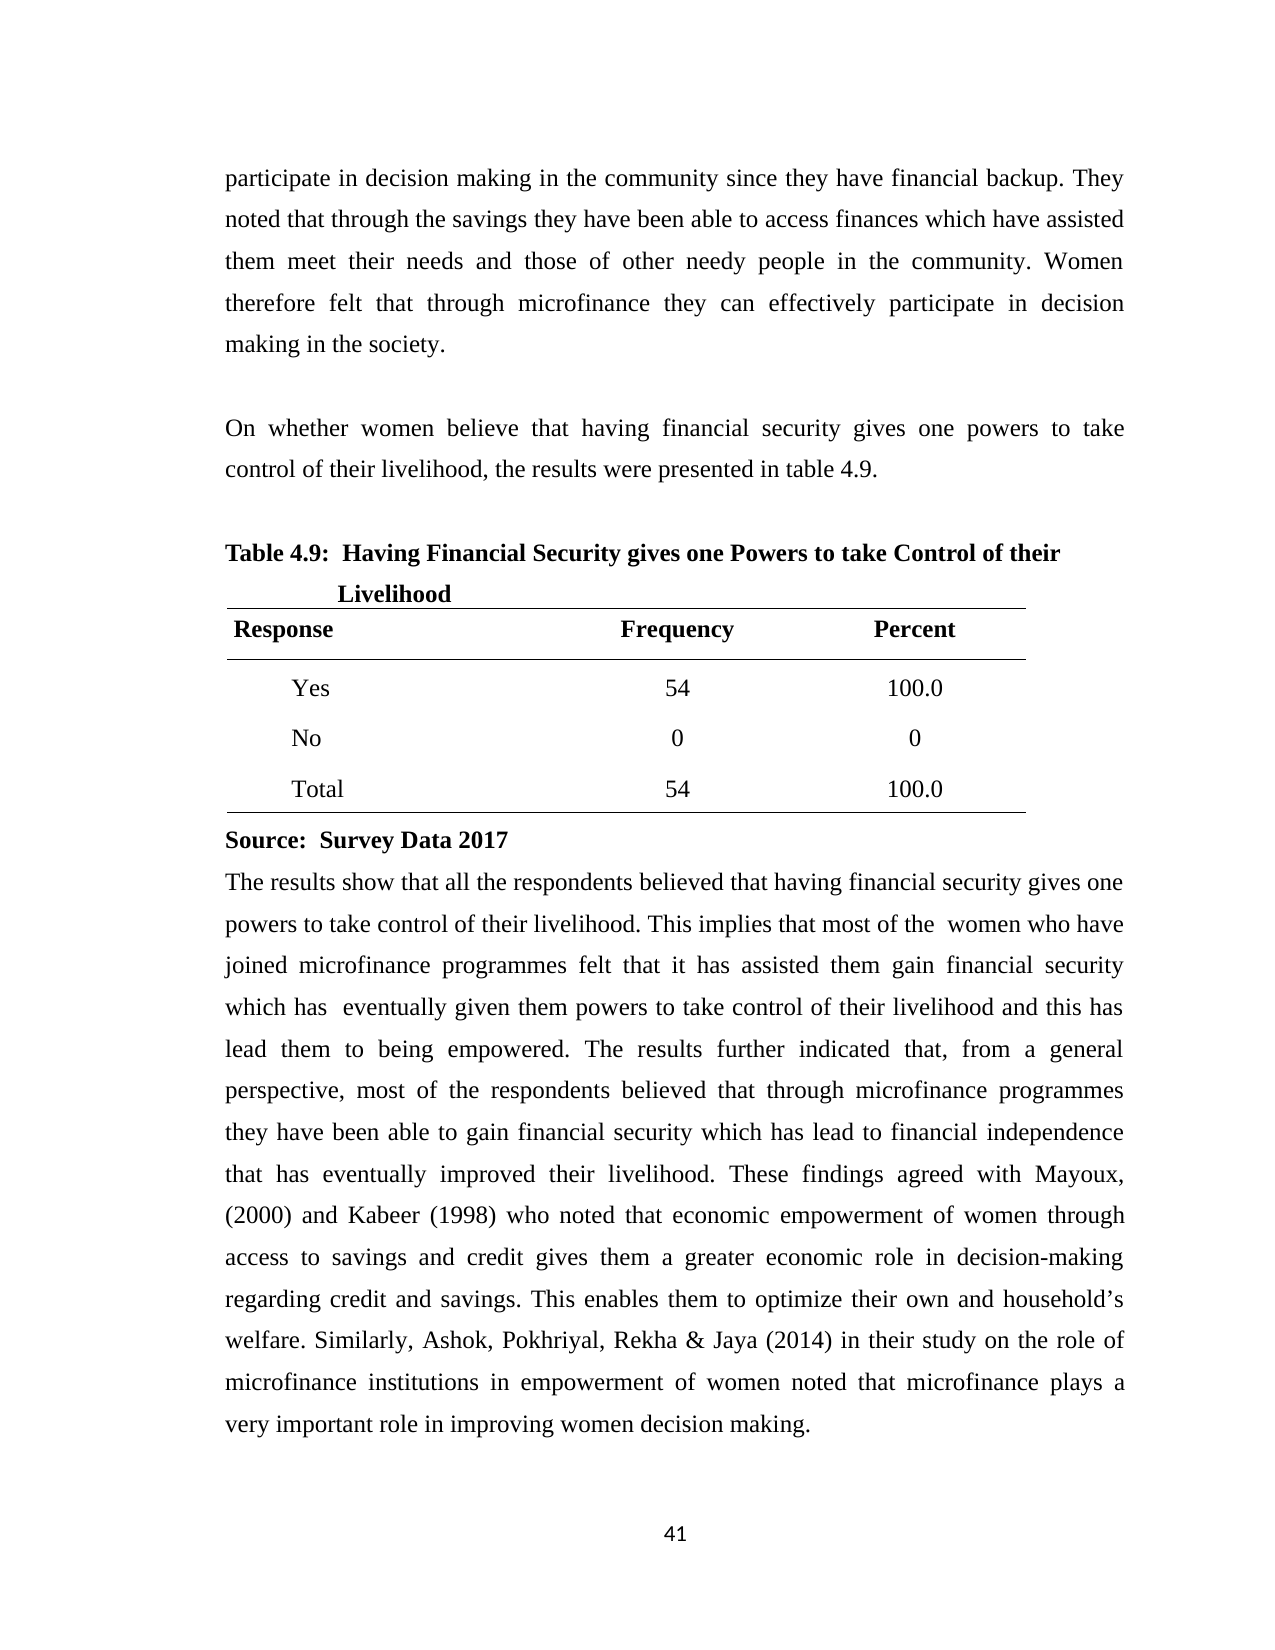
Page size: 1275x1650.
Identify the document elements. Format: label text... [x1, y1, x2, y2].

table_cell [227, 710, 285, 761]
table_cell [227, 761, 285, 812]
table_header Response [227, 609, 551, 659]
table_cell Total [285, 761, 551, 812]
table_cell 54 [551, 660, 803, 710]
table_cell 0 [551, 710, 803, 761]
table_cell 100.0 [804, 761, 1026, 812]
table_cell No [285, 710, 551, 761]
text participate in decision making in the community since they have financial backup. They noted that through the savings they have been able to access finances which have assisted them meet their needs and those of other needy people in the community. Women therefore felt that through microfinance they can effectively participate in decision making in the society. [225, 150, 1125, 358]
text On whether women believe that having financial security gives one powers to take control of their livelihood, the results were presented in table 4.9. [225, 400, 1125, 483]
table_cell 0 [804, 710, 1026, 761]
text Source: Survey Data 2017 [225, 813, 1125, 854]
text The results show that all the respondents believed that having financial security gives one powers to take control of their livelihood. This implies that most of the women who have joined microfinance programmes felt that it has assisted them gain financial security which has eventually given them powers to take control of their livelihood and this has lead them to being empowered. The results further indicated that, from a general perspective, most of the respondents believed that through microfinance programmes they have been able to gain financial security which has lead to financial independence that has eventually improved their livelihood. These findings agreed with Mayoux, (2000) and Kabeer (1998) who noted that economic empowerment of women through access to savings and credit gives them a greater economic role in decision-making regarding credit and savings. This enables them to optimize their own and household’s welfare. Similarly, Ashok, Pokhriyal, Rekha & Jaya (2014) in their study on the role of microfinance institutions in empowerment of women noted that microfinance plays a very important role in improving women decision making. [225, 854, 1125, 1438]
table_cell [227, 660, 285, 710]
table_header Frequency [551, 609, 803, 659]
table_cell Yes [285, 660, 551, 710]
table_cell 54 [551, 761, 803, 812]
table_header Percent [804, 609, 1026, 659]
text Table 4.9: Having Financial Security gives one Powers to take Control of their Livelihood [225, 525, 1125, 608]
table_cell 100.0 [804, 660, 1026, 710]
